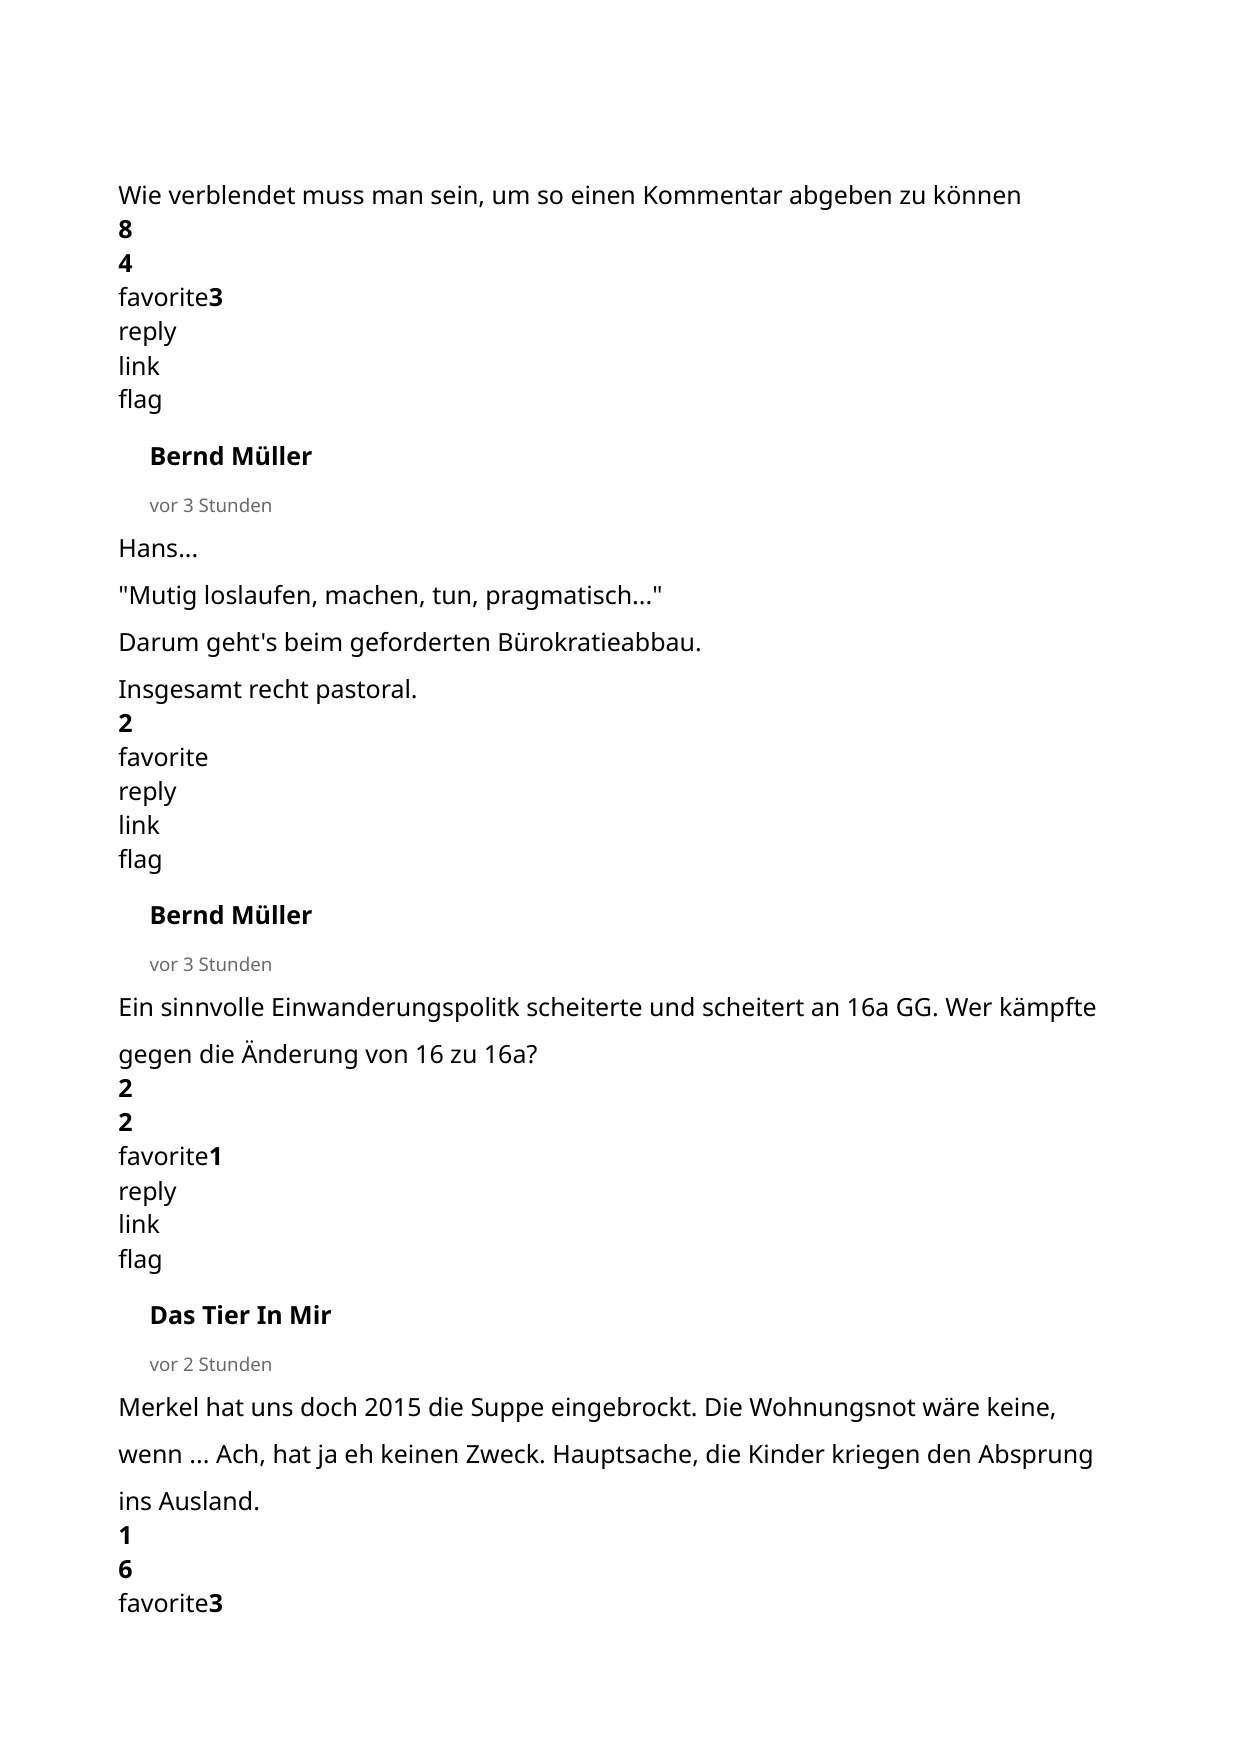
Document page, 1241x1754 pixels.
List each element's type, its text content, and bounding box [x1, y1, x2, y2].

text favorite3 [118, 1586, 1122, 1620]
text 6 [118, 1552, 1122, 1586]
text favorite [118, 739, 1122, 773]
text flag [118, 842, 1122, 876]
text 2 [118, 1105, 1122, 1139]
text link [118, 348, 1122, 382]
text flag [118, 1241, 1122, 1275]
text link [118, 1207, 1122, 1241]
text reply [118, 1173, 1122, 1207]
text Bernd Müller [149, 432, 1114, 472]
text Ein sinnvolle Einwanderungspolitk scheiterte und scheitert an 16a GG. Wer kämpfte gegen die Änderung von 16 zu 16a? [118, 977, 1122, 1071]
text link [118, 807, 1122, 842]
text Bernd Müller [149, 891, 1114, 932]
text 1 [118, 1517, 1122, 1552]
text Das Tier In Mir [149, 1291, 1114, 1332]
text favorite3 [118, 280, 1122, 314]
text vor 3 Stunden [149, 488, 1122, 518]
text 4 [118, 246, 1122, 280]
text 2 [118, 1071, 1122, 1105]
text vor 2 Stunden [149, 1347, 1122, 1377]
text vor 3 Stunden [149, 947, 1122, 977]
text reply [118, 314, 1122, 348]
text flag [118, 382, 1122, 416]
text favorite1 [118, 1139, 1122, 1173]
text 2 [118, 705, 1122, 739]
text Merkel hat uns doch 2015 die Suppe eingebrockt. Die Wohnungsnot wäre keine, wenn ... Ach, hat ja eh keinen Zweck. Hauptsache, die Kinder kriegen den Absprung ins Ausland. [118, 1377, 1122, 1517]
text reply [118, 773, 1122, 807]
text Wie verblendet muss man sein, um so einen Kommentar abgeben zu können [118, 118, 1122, 212]
text Hans... "Mutig loslaufen, machen, tun, pragmatisch..." Darum geht's beim geforderten Bürokratieabbau. Insgesamt recht pastoral. [118, 518, 1122, 705]
text 8 [118, 212, 1122, 246]
